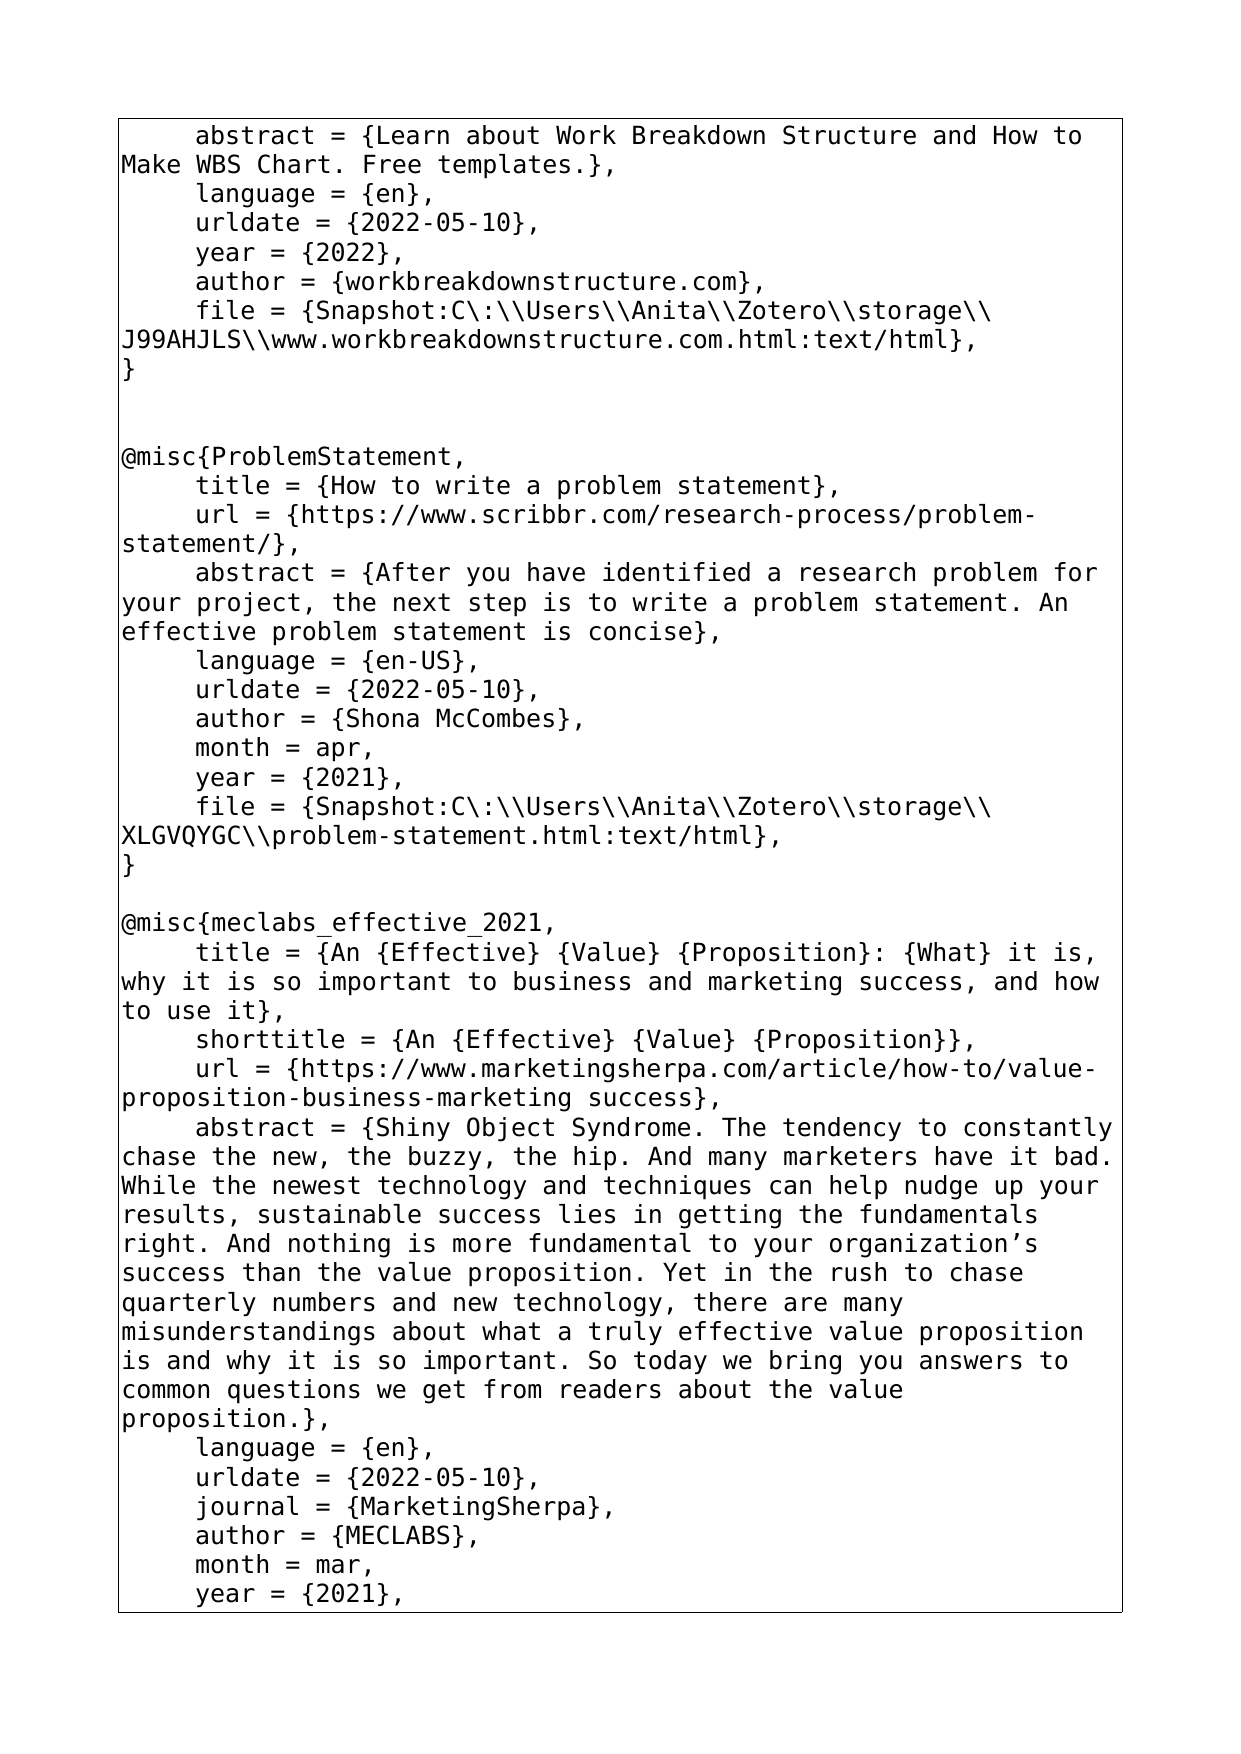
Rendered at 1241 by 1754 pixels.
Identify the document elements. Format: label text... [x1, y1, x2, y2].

table_header abstract = {Learn about Work Breakdown Structure and How to Make WBS Chart. Free templates.}, language = {en}, urldate = {2022-05-10}, year = {2022}, author = {workbreakdownstructure.com}, file = {Snapshot:C\:\\Users\\Anita\\Zotero\\storage\\J99AHJLS\\www.workbreakdownstructure.com.html:text/html}, } @misc{ProblemStatement, title = {How to write a problem statement}, url = {https://www.scribbr.com/research-process/problem-statement/}, abstract = {After you have identified a research problem for your project, the next step is to write a problem statement. An effective problem statement is concise}, language = {en-US}, urldate = {2022-05-10}, author = {Shona McCombes}, month = apr, year = {2021}, file = {Snapshot:C\:\\Users\\Anita\\Zotero\\storage\\XLGVQYGC\\problem-statement.html:text/html}, } @misc{meclabs_effective_2021, title = {An {Effective} {Value} {Proposition}: {What} it is, why it is so important to business and marketing success, and how to use it}, shorttitle = {An {Effective} {Value} {Proposition}}, url = {https://www.marketingsherpa.com/article/how-to/value-proposition-business-marketing success}, abstract = {Shiny Object Syndrome. The tendency to constantly chase the new, the buzzy, the hip. And many marketers have it bad. While the newest technology and techniques can help nudge up your results, sustainable success lies in getting the fundamentals right. And nothing is more fundamental to your organization’s success than the value proposition. Yet in the rush to chase quarterly numbers and new technology, there are many misunderstandings about what a truly effective value proposition is and why it is so important. So today we bring you answers to common questions we get from readers about the value proposition.}, language = {en}, urldate = {2022-05-10}, journal = {MarketingSherpa}, author = {MECLABS}, month = mar, year = {2021}, [119, 119, 1122, 1612]
